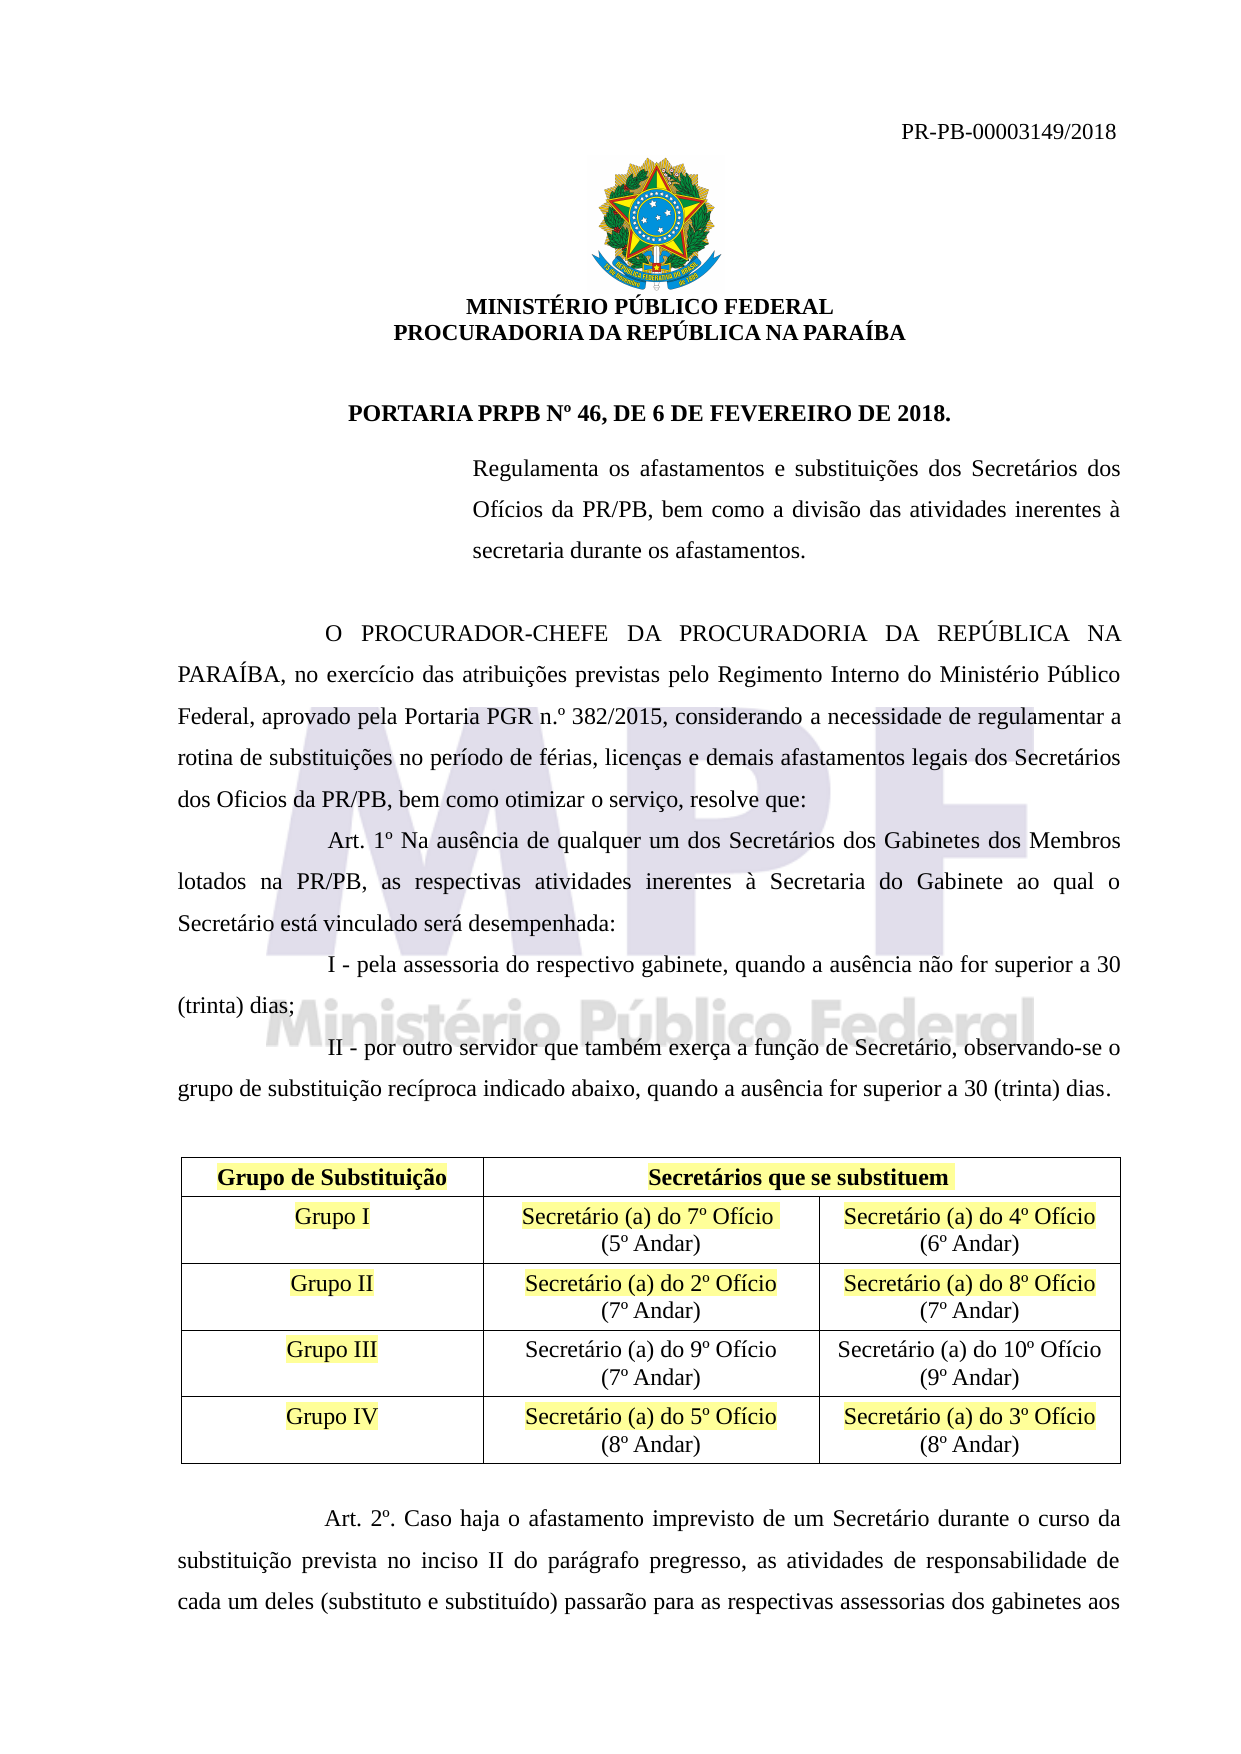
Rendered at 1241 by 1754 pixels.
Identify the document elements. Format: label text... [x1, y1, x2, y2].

table_header Grupo de Substituição [182, 1158, 483, 1196]
text Art. 2º. Caso haja o afastamento imprevisto de um Secretário durante o curso da substituição prevista no inciso II do parágrafo pregresso, as atividades de responsabilidade de cada um deles (substituto e substituído) passarão para as respectivas assessorias dos gabinetes aos [177, 1504, 1122, 1615]
text Regulamenta os afastamentos e substituições dos Secretários dos Ofícios da PR/PB, bem como a divisão das atividades inerentes à secretaria durante os afastamentos. [472, 454, 1122, 564]
text II - por outro servidor que também exerça a função de Secretário, observando-se o grupo de substituição recíproca indicado abaixo, quando a ausência for superior a 30 (trinta) dias. [177, 1033, 1122, 1102]
table_cell Secretário (a) do 8º Ofício (7º Andar) [820, 1264, 1120, 1329]
table_cell Grupo III [182, 1331, 483, 1396]
table_cell Secretário (a) do 9º Ofício (7º Andar) [484, 1331, 819, 1396]
text MINISTÉRIO PÚBLICO FEDERAL [177, 158, 1122, 319]
text PR-PB-00003149/2018 [177, 118, 1122, 144]
table_cell Secretário (a) do 3º Ofício (8º Andar) [820, 1397, 1120, 1463]
text PORTARIA PRPB Nº 46, DE 6 DE FEVEREIRO DE 2018. [177, 398, 1122, 426]
picture [587, 155, 726, 294]
text I - pela assessoria do respectivo gabinete, quando a ausência não for superior a 30 (trinta) dias; [177, 950, 1122, 1019]
text PROCURADORIA DA REPÚBLICA NA PARAÍBA [177, 319, 1122, 346]
table_header Secretários que se substituem [484, 1158, 1120, 1196]
text O PROCURADOR-CHEFE DA PROCURADORIA DA REPÚBLICA NA PARAÍBA, no exercício das atribuições previstas pelo Regimento Interno do Ministério Público Federal, aprovado pela Portaria PGR n.º 382/2015, considerando a necessidade de regulamentar a rotina de substituições no período de férias, licenças e demais afastamentos legais dos Secretários dos Oficios da PR/PB, bem como otimizar o serviço, resolve que: [177, 619, 1122, 812]
text Art. 1º Na ausência de qualquer um dos Secretários dos Gabinetes dos Membros lotados na PR/PB, as respectivas atividades inerentes à Secretaria do Gabinete ao qual o Secretário está vinculado será desempenhada: [177, 826, 1122, 936]
table_cell Secretário (a) do 5º Ofício (8º Andar) [484, 1397, 819, 1463]
table_cell Secretário (a) do 2º Ofício (7º Andar) [484, 1264, 819, 1329]
table_cell Secretário (a) do 4º Ofício (6º Andar) [820, 1197, 1120, 1263]
picture [266, 936, 1034, 950]
table_cell Grupo II [182, 1264, 483, 1329]
table_cell Grupo I [182, 1197, 483, 1263]
table_cell Grupo IV [182, 1397, 483, 1463]
table_cell Secretário (a) do 10º Ofício (9º Andar) [820, 1331, 1120, 1396]
picture [266, 812, 1034, 826]
picture [266, 1019, 1034, 1033]
table_cell Secretário (a) do 7º Ofício (5º Andar) [484, 1197, 819, 1263]
